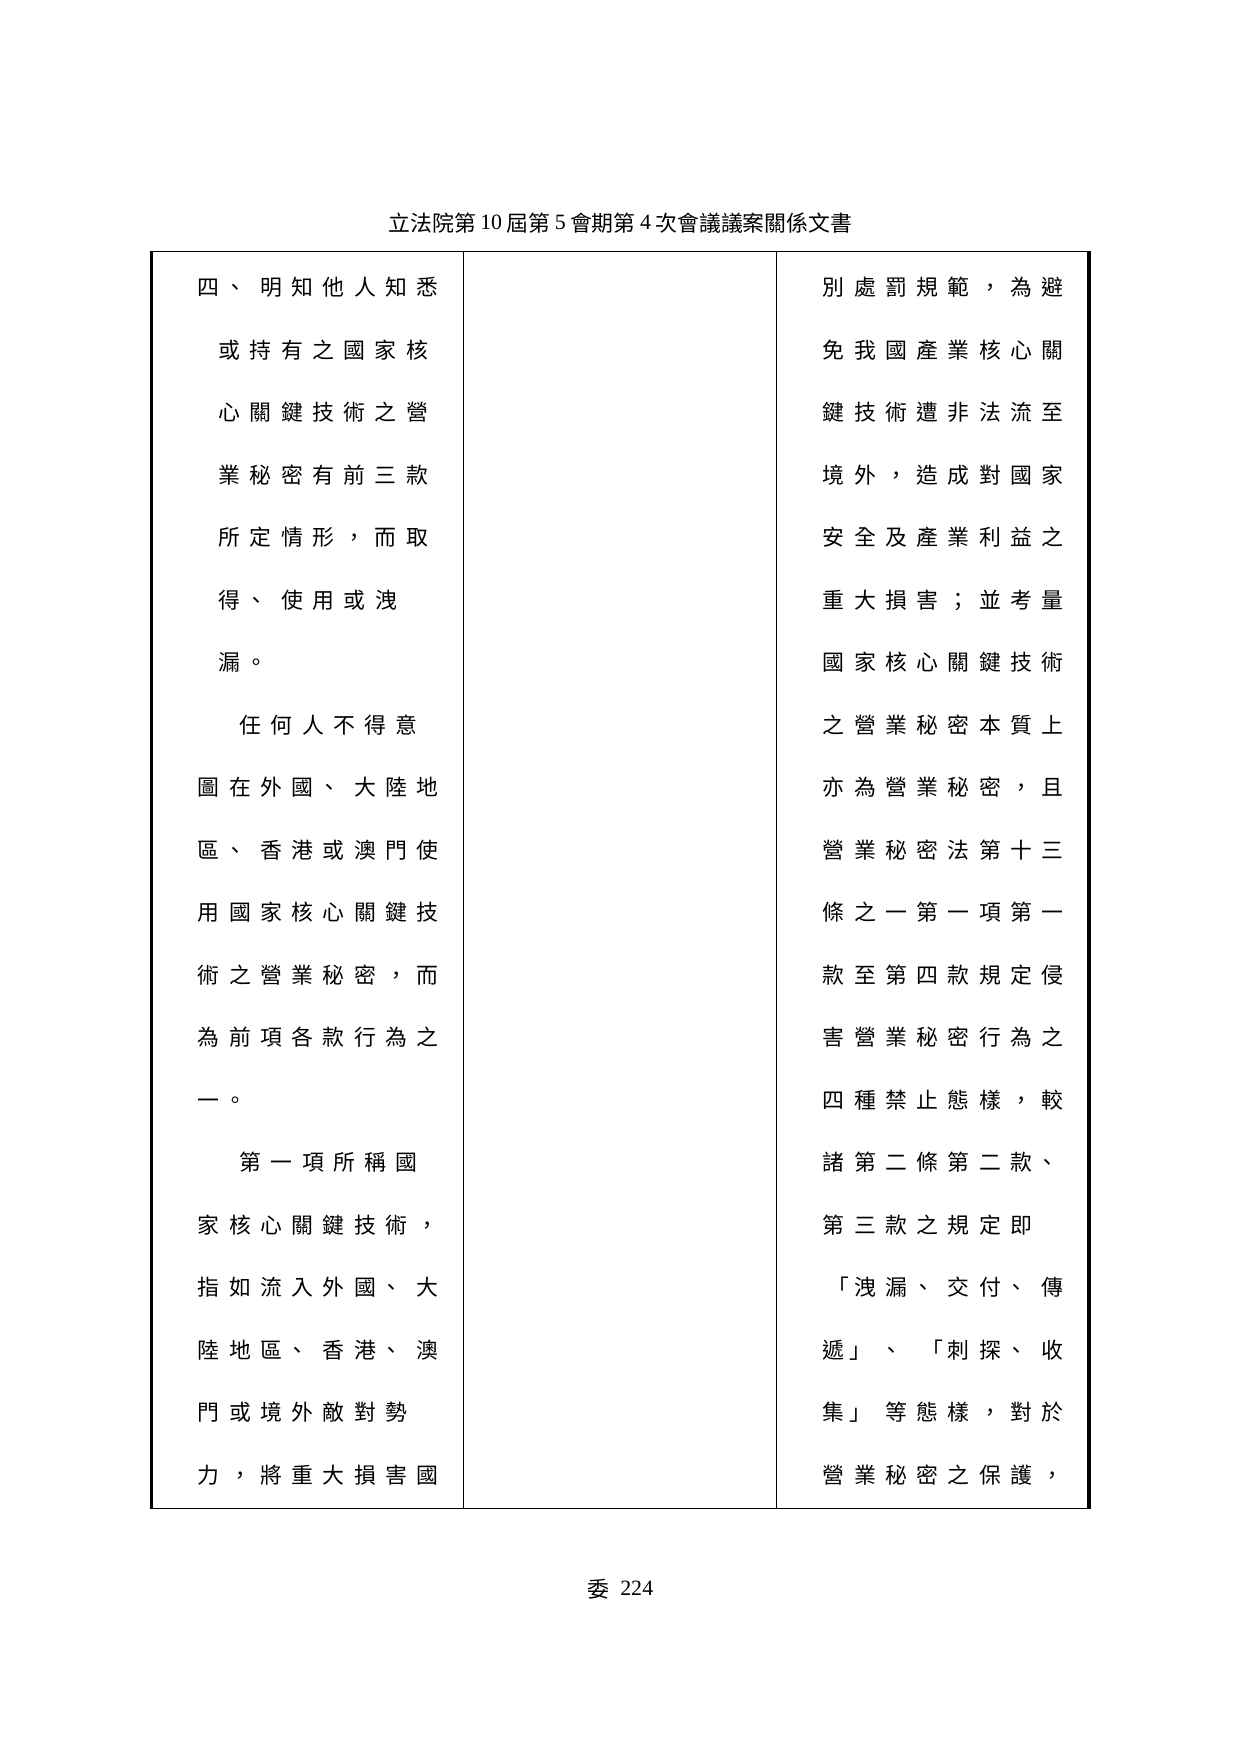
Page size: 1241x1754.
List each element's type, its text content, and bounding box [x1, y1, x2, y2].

table_cell 四、明知他人知悉或持有之國家核心關鍵技術之營業秘密有前三款所定情形，而取得、使用或洩漏。 任何人不得意圖在外國、大陸地區、香港或澳門使用國家核心關鍵技術之營業秘密，而為前項各款行為之一。 第一項所稱國家核心關鍵技術，指如流入外國、大陸地區、香港、澳門或境外敵對勢力，將重大損害國 [153, 252, 463, 1508]
table_cell [464, 252, 776, 1508]
table_cell 別處罰規範，為避免我國產業核心關鍵技術遭非法流至境外，造成對國家安全及產業利益之重大損害；並考量國家核心關鍵技術之營業秘密本質上亦為營業秘密，且營業秘密法第十三條之一第一項第一款至第四款規定侵害營業秘密行為之四種禁止態樣，較諸第二條第二款、第三款之規定即「洩漏、交付、傳遞」、「刺探、收集」等態樣，對於營業秘密之保護， [777, 252, 1087, 1508]
